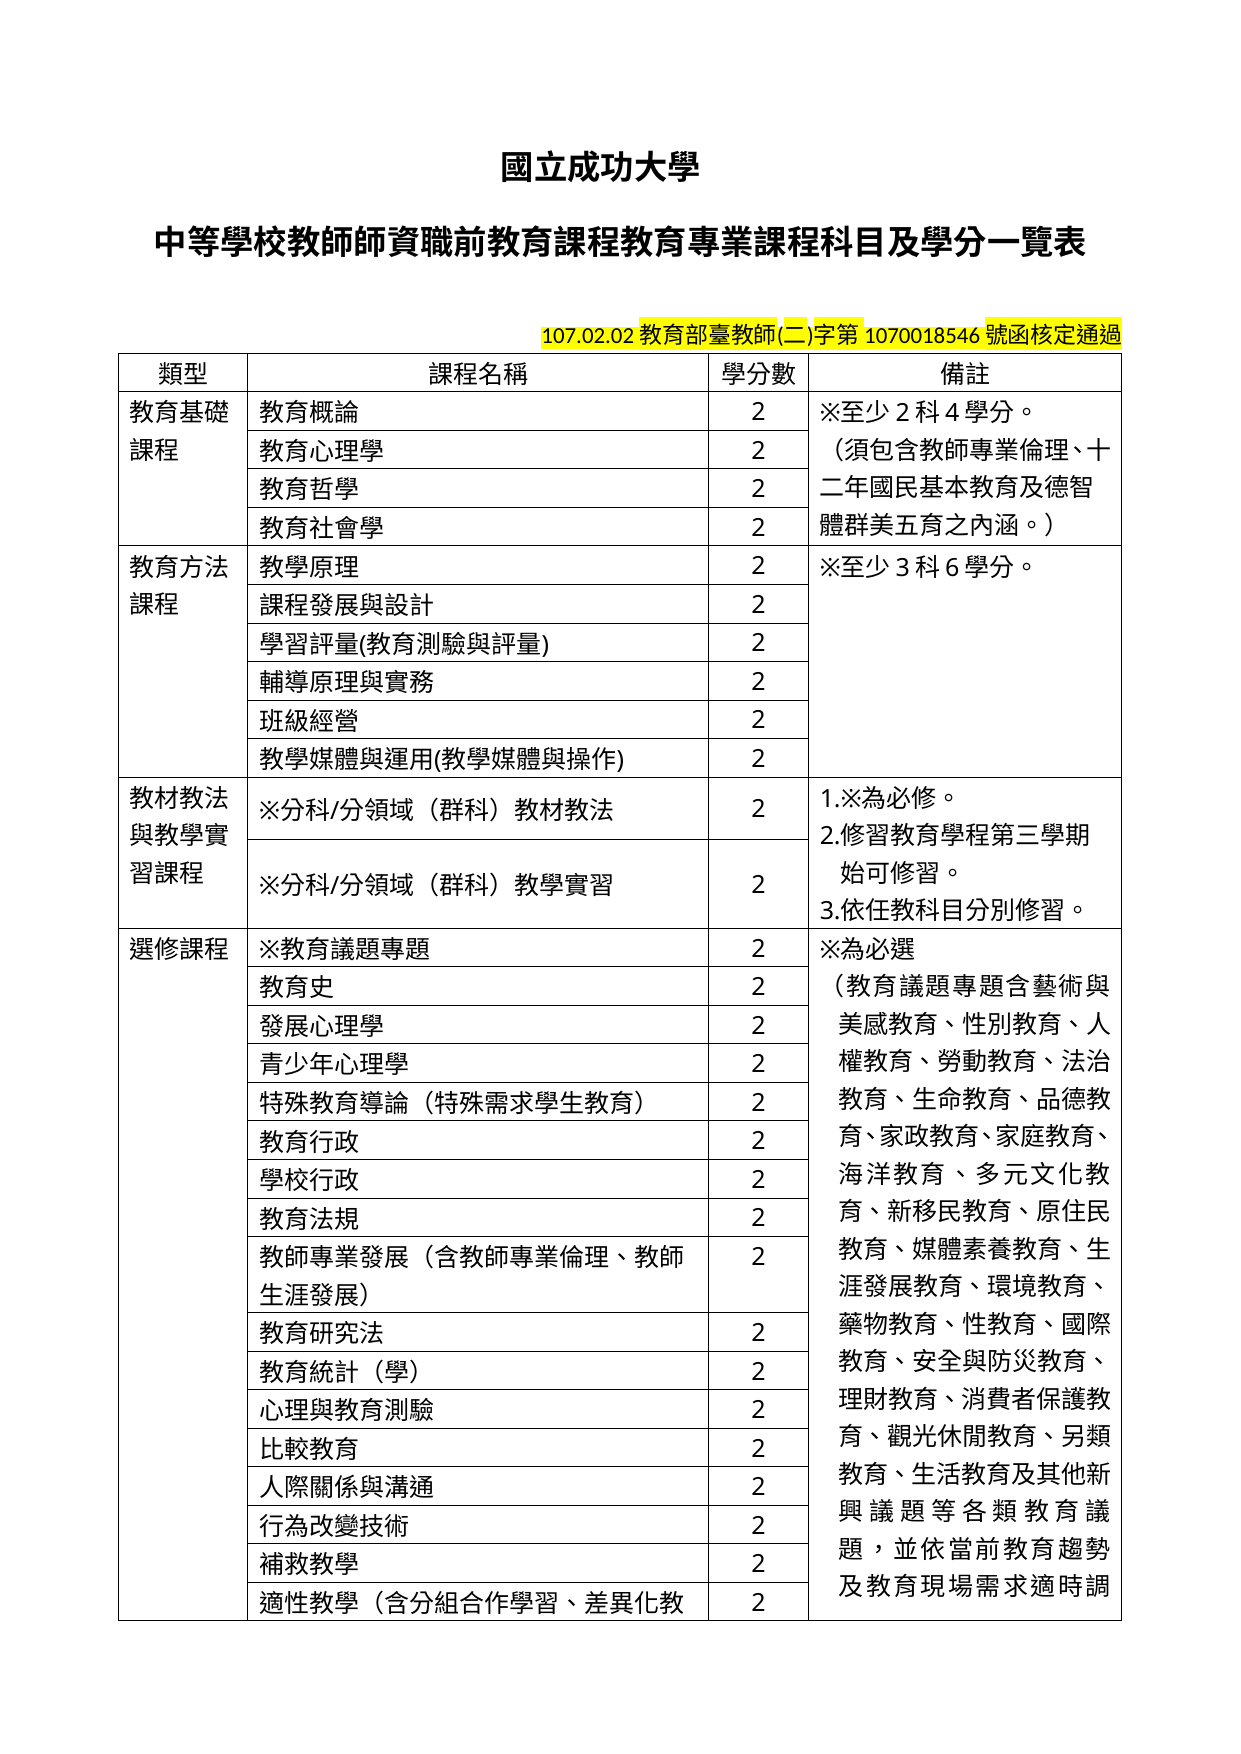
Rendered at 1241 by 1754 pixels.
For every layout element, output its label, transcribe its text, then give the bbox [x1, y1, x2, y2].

table_cell 輔導原理與實務 [248, 662, 708, 699]
table_cell 2 [709, 392, 808, 430]
table_cell 教育基礎課程 [119, 392, 247, 545]
table_cell 2 [709, 1390, 808, 1428]
table_cell 2 [709, 840, 808, 928]
table_cell 發展心理學 [248, 1006, 708, 1043]
table_header 備註 [809, 354, 1121, 391]
table_cell 2 [709, 778, 808, 839]
table_cell 2 [709, 701, 808, 738]
table_cell 比較教育 [248, 1429, 708, 1466]
subtitle 國立成功大學 [169, 128, 1032, 203]
table_cell 2 [709, 739, 808, 777]
table_cell 教學媒體與運用(教學媒體與操作) [248, 739, 708, 777]
table_cell 青少年心理學 [248, 1044, 708, 1082]
table_cell 2 [709, 431, 808, 468]
table_cell ※教育議題專題 [248, 929, 708, 966]
table_cell ※分科/分領域（群科）教學實習 [248, 840, 708, 928]
table_cell 2 [709, 546, 808, 584]
table_cell 行為改變技術 [248, 1506, 708, 1543]
table_cell 學習評量(教育測驗與評量) [248, 624, 708, 661]
table_cell ※至少3科6學分。 [809, 546, 1121, 777]
table_cell 2 [709, 1352, 808, 1389]
table_cell 2 [709, 662, 808, 699]
table_cell 教育心理學 [248, 431, 708, 468]
table_cell 教學原理 [248, 546, 708, 584]
table_cell 2 [709, 624, 808, 661]
table_cell 教育方法課程 [119, 546, 247, 777]
table_cell 2 [709, 1083, 808, 1120]
table_cell 教育法規 [248, 1199, 708, 1236]
table_cell 2 [709, 1429, 808, 1466]
table_cell 2 [709, 508, 808, 545]
table_cell 2 [709, 1544, 808, 1582]
table_cell 課程發展與設計 [248, 585, 708, 622]
table_cell 2 [709, 1467, 808, 1505]
table_cell 2 [709, 585, 808, 622]
table_cell 教育行政 [248, 1121, 708, 1159]
table_header 課程名稱 [248, 354, 708, 391]
table_cell 班級經營 [248, 701, 708, 738]
table_cell 補救教學 [248, 1544, 708, 1582]
table_cell ※分科/分領域（群科）教材教法 [248, 778, 708, 839]
text 中等學校教師師資職前教育課程教育專業課程科目及學分一覽表 [118, 203, 1122, 278]
table_cell 教育統計（學） [248, 1352, 708, 1389]
table_cell 2 [709, 1313, 808, 1351]
table_cell 教育研究法 [248, 1313, 708, 1351]
table_cell 2 [709, 469, 808, 507]
table_cell 教材教法與教學實習課程 [119, 778, 247, 928]
table_cell ※至少2科4學分。 （須包含教師專業倫理、十二年國民基本教育及德智體群美五育之內涵。） [809, 392, 1121, 545]
table_cell 教育概論 [248, 392, 708, 430]
table_cell 教育哲學 [248, 469, 708, 507]
table_cell 教師專業發展（含教師專業倫理、教師生涯發展） [248, 1237, 708, 1312]
table_cell 2 [709, 1506, 808, 1543]
table_cell 選修課程 [119, 929, 247, 1620]
table_cell 2 [709, 1044, 808, 1082]
table_header 類型 [119, 354, 247, 391]
table_cell 學校行政 [248, 1160, 708, 1197]
table_cell 教育史 [248, 967, 708, 1005]
table_cell 人際關係與溝通 [248, 1467, 708, 1505]
table_cell 2 [709, 1160, 808, 1197]
table_cell 2 [709, 967, 808, 1005]
table_cell 2 [709, 929, 808, 966]
table_cell 心理與教育測驗 [248, 1390, 708, 1428]
table_cell 2 [709, 1121, 808, 1159]
table_cell 2 [709, 1583, 808, 1620]
table_header 學分數 [709, 354, 808, 391]
table_cell 2 [709, 1006, 808, 1043]
table_cell ※為必選 （教育議題專題含藝術與美感教育、性別教育、人權教育、勞動教育、法治教育、生命教育、品德教育、家政教育、家庭教育、海洋教育、多元文化教育、新移民教育、原住民教育、媒體素養教育、生涯發展教育、環境教育、藥物教育、性教育、國際教育、安全與防災教育、理財教育、消費者保護教育、觀光休閒教育、另類教育、生活教育及其他新興議題等各類教育議題，並依當前教育趨勢及教育現場需求適時調 [809, 929, 1121, 1620]
table_cell 特殊教育導論（特殊需求學生教育） [248, 1083, 708, 1120]
table_cell 2 [709, 1237, 808, 1312]
text 107.02.02 教育部臺教師(二)字第1070018546號函核定通過 [118, 315, 1122, 353]
table_cell 適性教學（含分組合作學習、差異化教 [248, 1583, 708, 1620]
table_cell 教育社會學 [248, 508, 708, 545]
table_cell 1.※為必修。 2.修習教育學程第三學期始可修習。 3.依任教科目分別修習。 [809, 778, 1121, 928]
table_cell 2 [709, 1199, 808, 1236]
